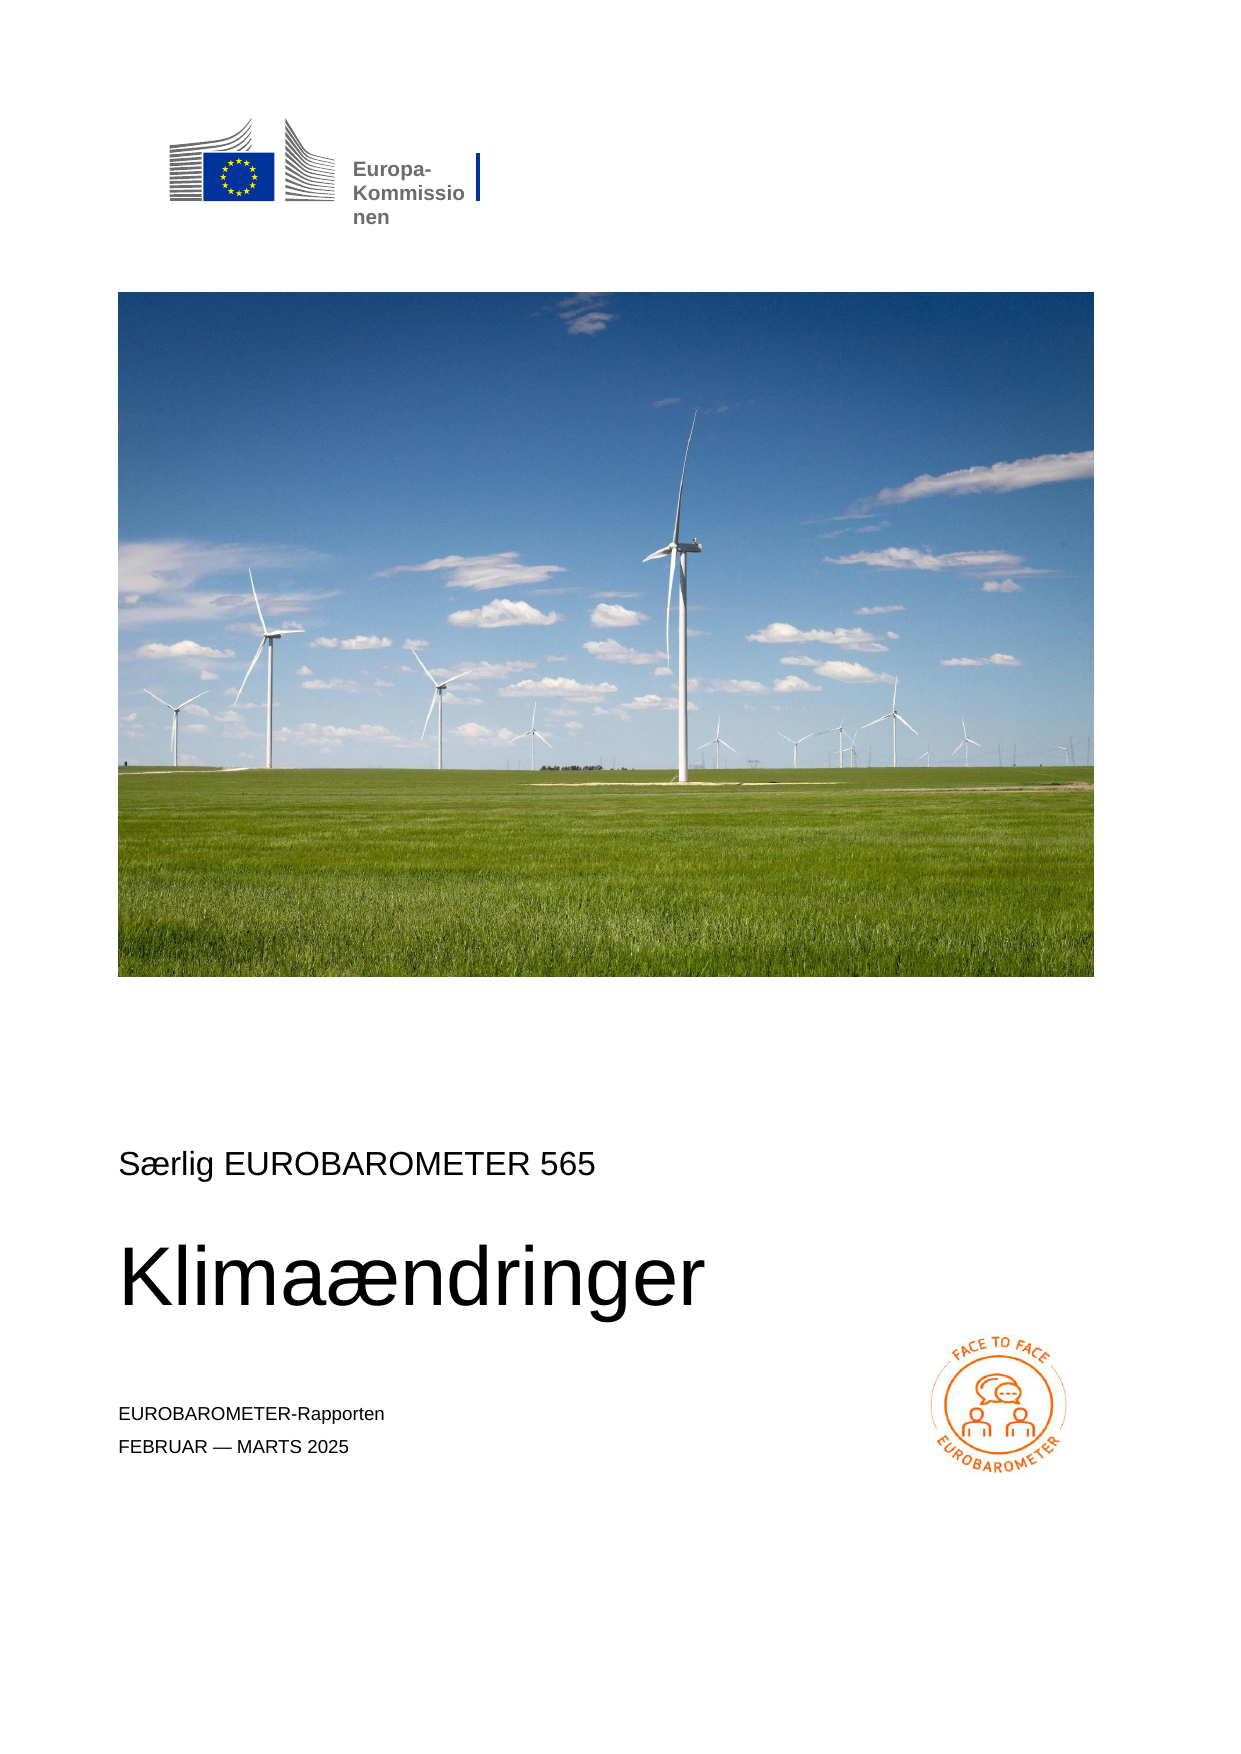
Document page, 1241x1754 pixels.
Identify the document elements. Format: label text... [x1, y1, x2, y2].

text FEBRUAR — MARTS 2025 [118, 1436, 909, 1457]
picture [118, 292, 1094, 977]
text [1092, 1436, 1122, 1457]
text [1092, 1402, 1122, 1424]
text Særlig EUROBAROMETER 565 [118, 1144, 1122, 1182]
text Klimaændringer [118, 1228, 1122, 1323]
picture [909, 1316, 1092, 1493]
text EUROBAROMETER-Rapporten [118, 1402, 909, 1424]
